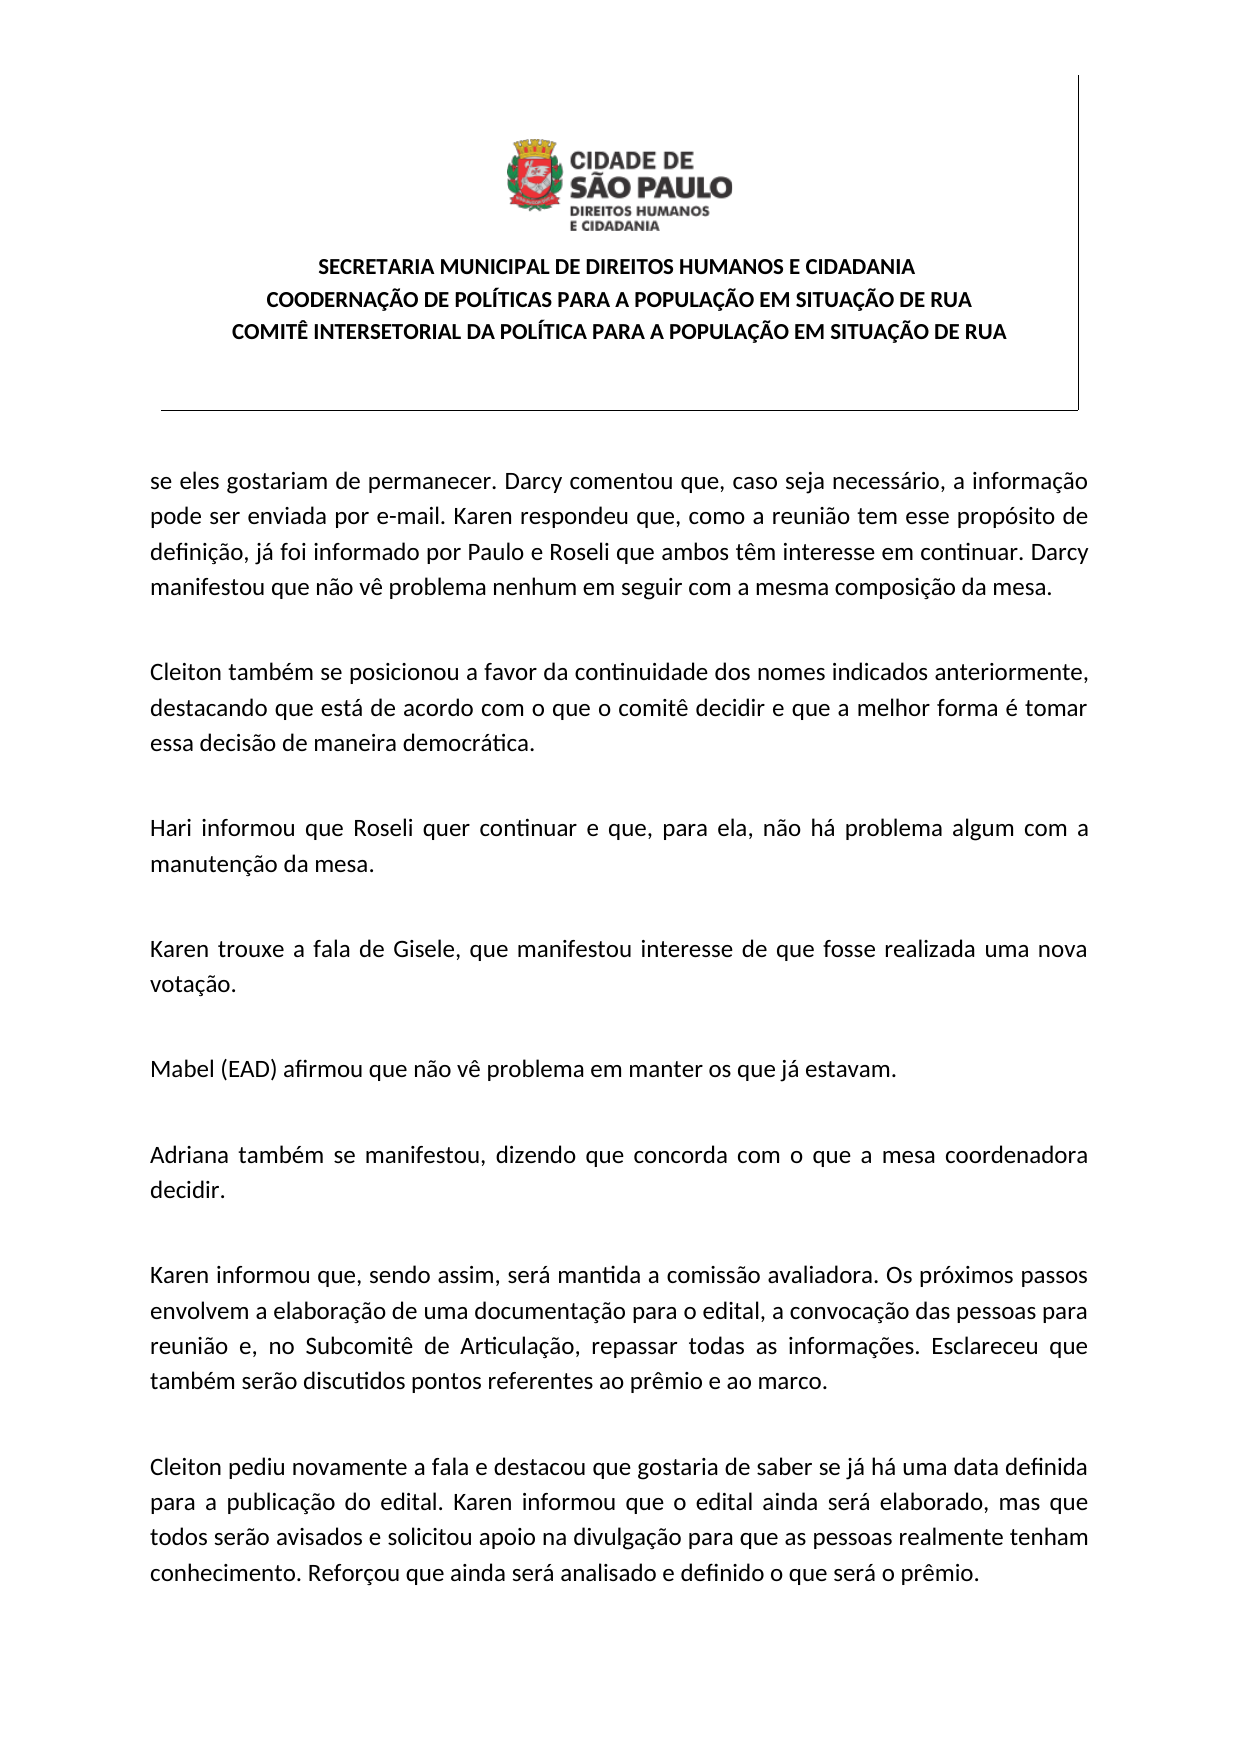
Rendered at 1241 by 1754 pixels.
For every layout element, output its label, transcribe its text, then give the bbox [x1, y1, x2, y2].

text Cleiton pediu novamente a fala e destacou que gostaria de saber se já há uma data definida para a publicação do edital. Karen informou que o edital ainda será elaborado, mas que todos serão avisados e solicitou apoio na divulgação para que as pessoas realmente tenham conhecimento. Reforçou que ainda será analisado e definido o que será o prêmio. [150, 1451, 1090, 1587]
text Adriana também se manifestou, dizendo que concorda com o que a mesa coordenadora decidir. [150, 1139, 1090, 1205]
text Hari informou que Roseli quer continuar e que, para ela, não há problema algum com a manutenção da mesa. [150, 812, 1090, 878]
text Karen informou que, sendo assim, será mantida a comissão avaliadora. Os próximos passos envolvem a elaboração de uma documentação para o edital, a convocação das pessoas para reunião e, no Subcomitê de Articulação, repassar todas as informações. Esclareceu que também serão discutidos pontos referentes ao prêmio e ao marco. [150, 1259, 1090, 1396]
text Cleiton também se posicionou a favor da continuidade dos nomes indicados anteriormente, destacando que está de acordo com o que o comitê decidir e que a melhor forma é tomar essa decisão de maneira democrática. [150, 656, 1090, 758]
text se eles gostariam de permanecer. Darcy comentou que, caso seja necessário, a informação pode ser enviada por e-mail. Karen respondeu que, como a reunião tem esse propósito de definição, já foi informado por Paulo e Roseli que ambos têm interesse em continuar. Darcy manifestou que não vê problema nenhum em seguir com a mesma composição da mesa. [150, 465, 1090, 602]
text Karen trouxe a fala de Gisele, que manifestou interesse de que fosse realizada uma nova votação. [150, 933, 1090, 999]
text Mabel (EAD) afirmou que não vê problema em manter os que já estavam. [150, 1054, 1090, 1084]
